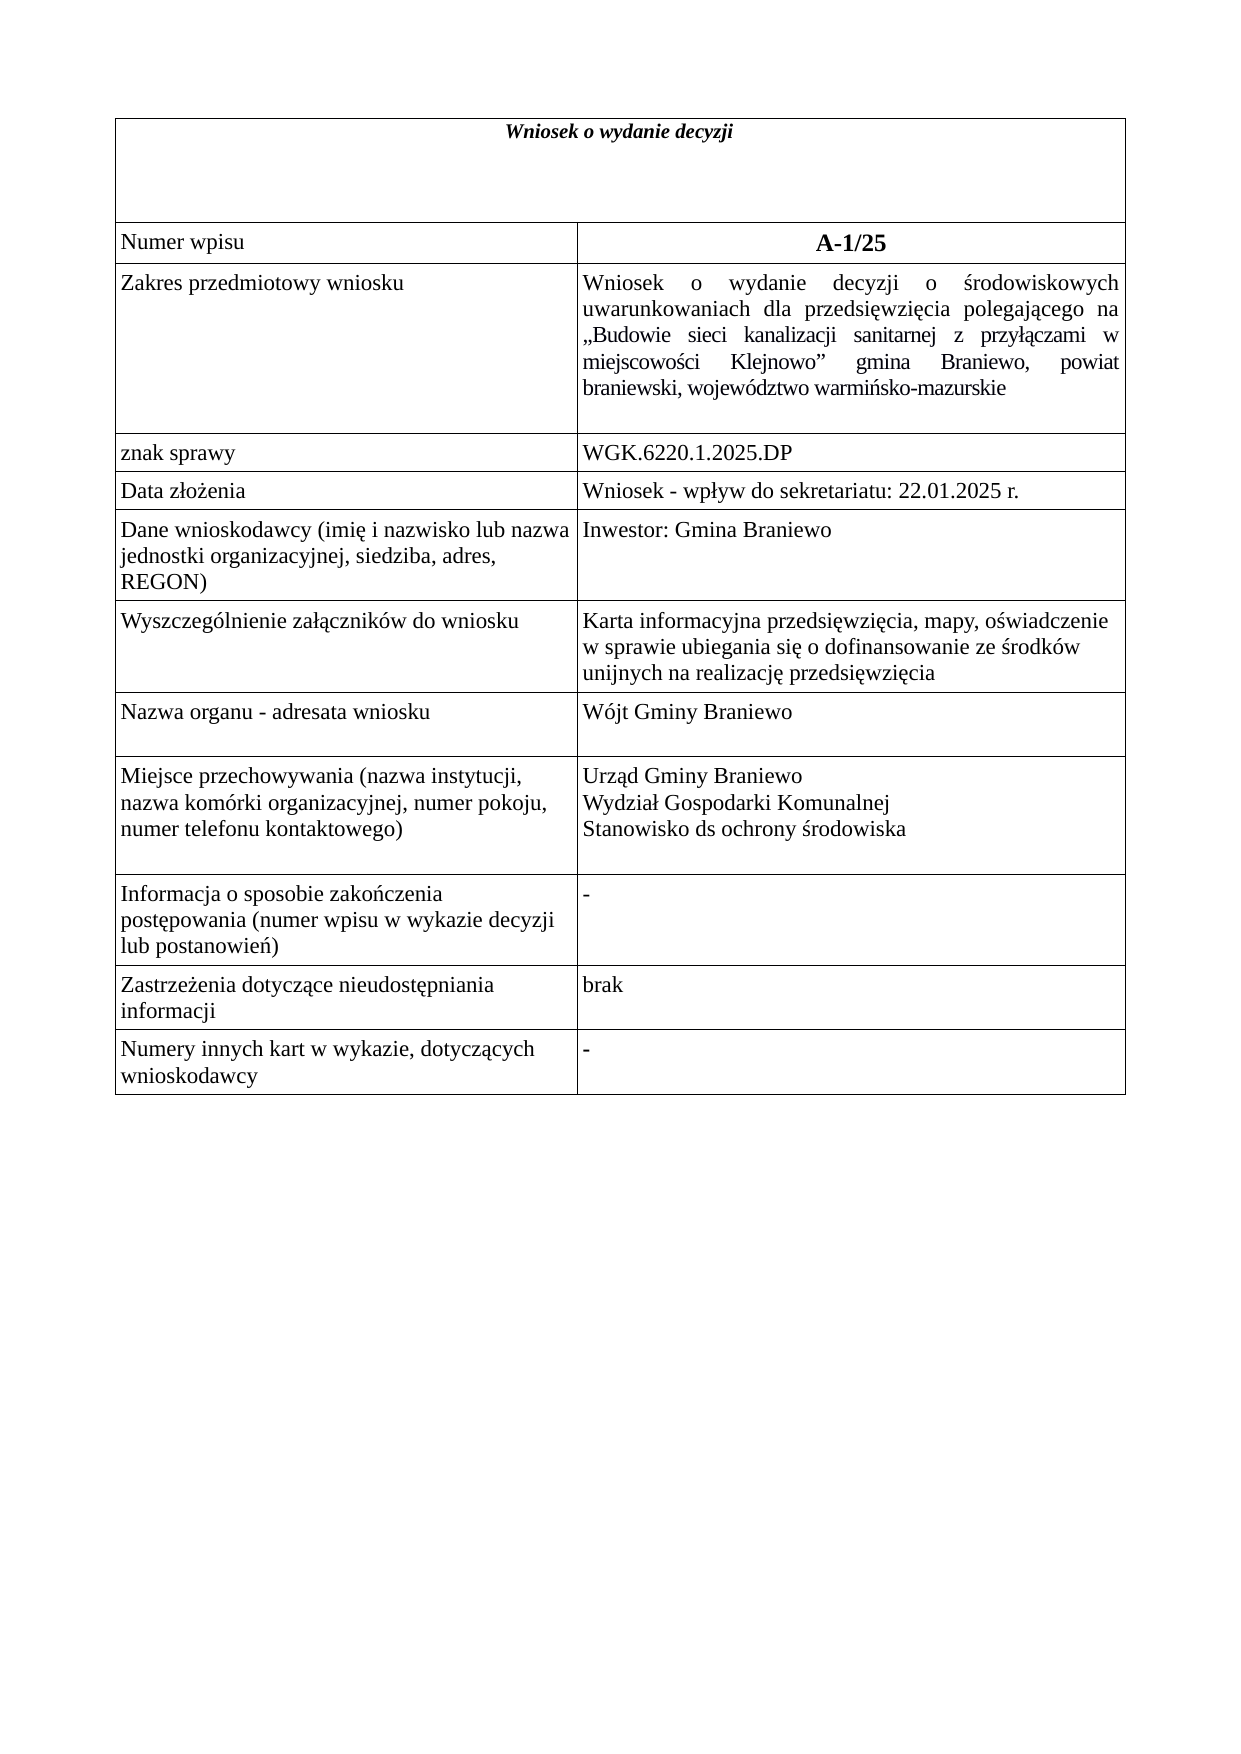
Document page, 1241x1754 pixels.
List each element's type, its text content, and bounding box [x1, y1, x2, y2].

table_header Wniosek o wydanie decyzji [116, 119, 1125, 222]
table_cell Nazwa organu - adresata wniosku [116, 693, 577, 756]
table_cell Urząd Gminy Braniewo Wydział Gospodarki Komunalnej Stanowisko ds ochrony środowiska [578, 757, 1125, 873]
table_cell Informacja o sposobie zakończenia postępowania (numer wpisu w wykazie decyzji lub postanowień) [116, 875, 577, 964]
table_cell WGK.6220.1.2025.DP [578, 434, 1125, 471]
table_cell Zakres przedmiotowy wniosku [116, 264, 577, 433]
table_cell Wójt Gminy Braniewo [578, 693, 1125, 756]
table_cell Wyszczególnienie załączników do wniosku [116, 601, 577, 691]
table_cell Zastrzeżenia dotyczące nieudostępniania informacji [116, 966, 577, 1029]
table_cell Miejsce przechowywania (nazwa instytucji, nazwa komórki organizacyjnej, numer pokoju, numer telefonu kontaktowego) [116, 757, 577, 873]
table_cell Numery innych kart w wykazie, dotyczących wnioskodawcy [116, 1030, 577, 1094]
table_cell Numer wpisu [116, 223, 577, 263]
table_cell brak [578, 966, 1125, 1029]
table_cell Data złożenia [116, 472, 577, 509]
table_cell Dane wnioskodawcy (imię i nazwisko lub nazwa jednostki organizacyjnej, siedziba, adres, REGON) [116, 510, 577, 600]
table_cell - [578, 875, 1125, 964]
table_cell Inwestor: Gmina Braniewo [578, 510, 1125, 600]
table_cell Wniosek o wydanie decyzji o środowiskowych uwarunkowaniach dla przedsięwzięcia polegającego na „Budowie sieci kanalizacji sanitarnej z przyłączami w miejscowości Klejnowo” gmina Braniewo, powiat braniewski, województwo warmińsko-mazurskie [578, 264, 1125, 433]
table_cell A-1/25 [578, 223, 1125, 263]
table_cell Wniosek - wpływ do sekretariatu: 22.01.2025 r. [578, 472, 1125, 509]
table_cell - [578, 1030, 1125, 1094]
table_cell znak sprawy [116, 434, 577, 471]
table_cell Karta informacyjna przedsięwzięcia, mapy, oświadczenie w sprawie ubiegania się o dofinansowanie ze środków unijnych na realizację przedsięwzięcia [578, 601, 1125, 691]
